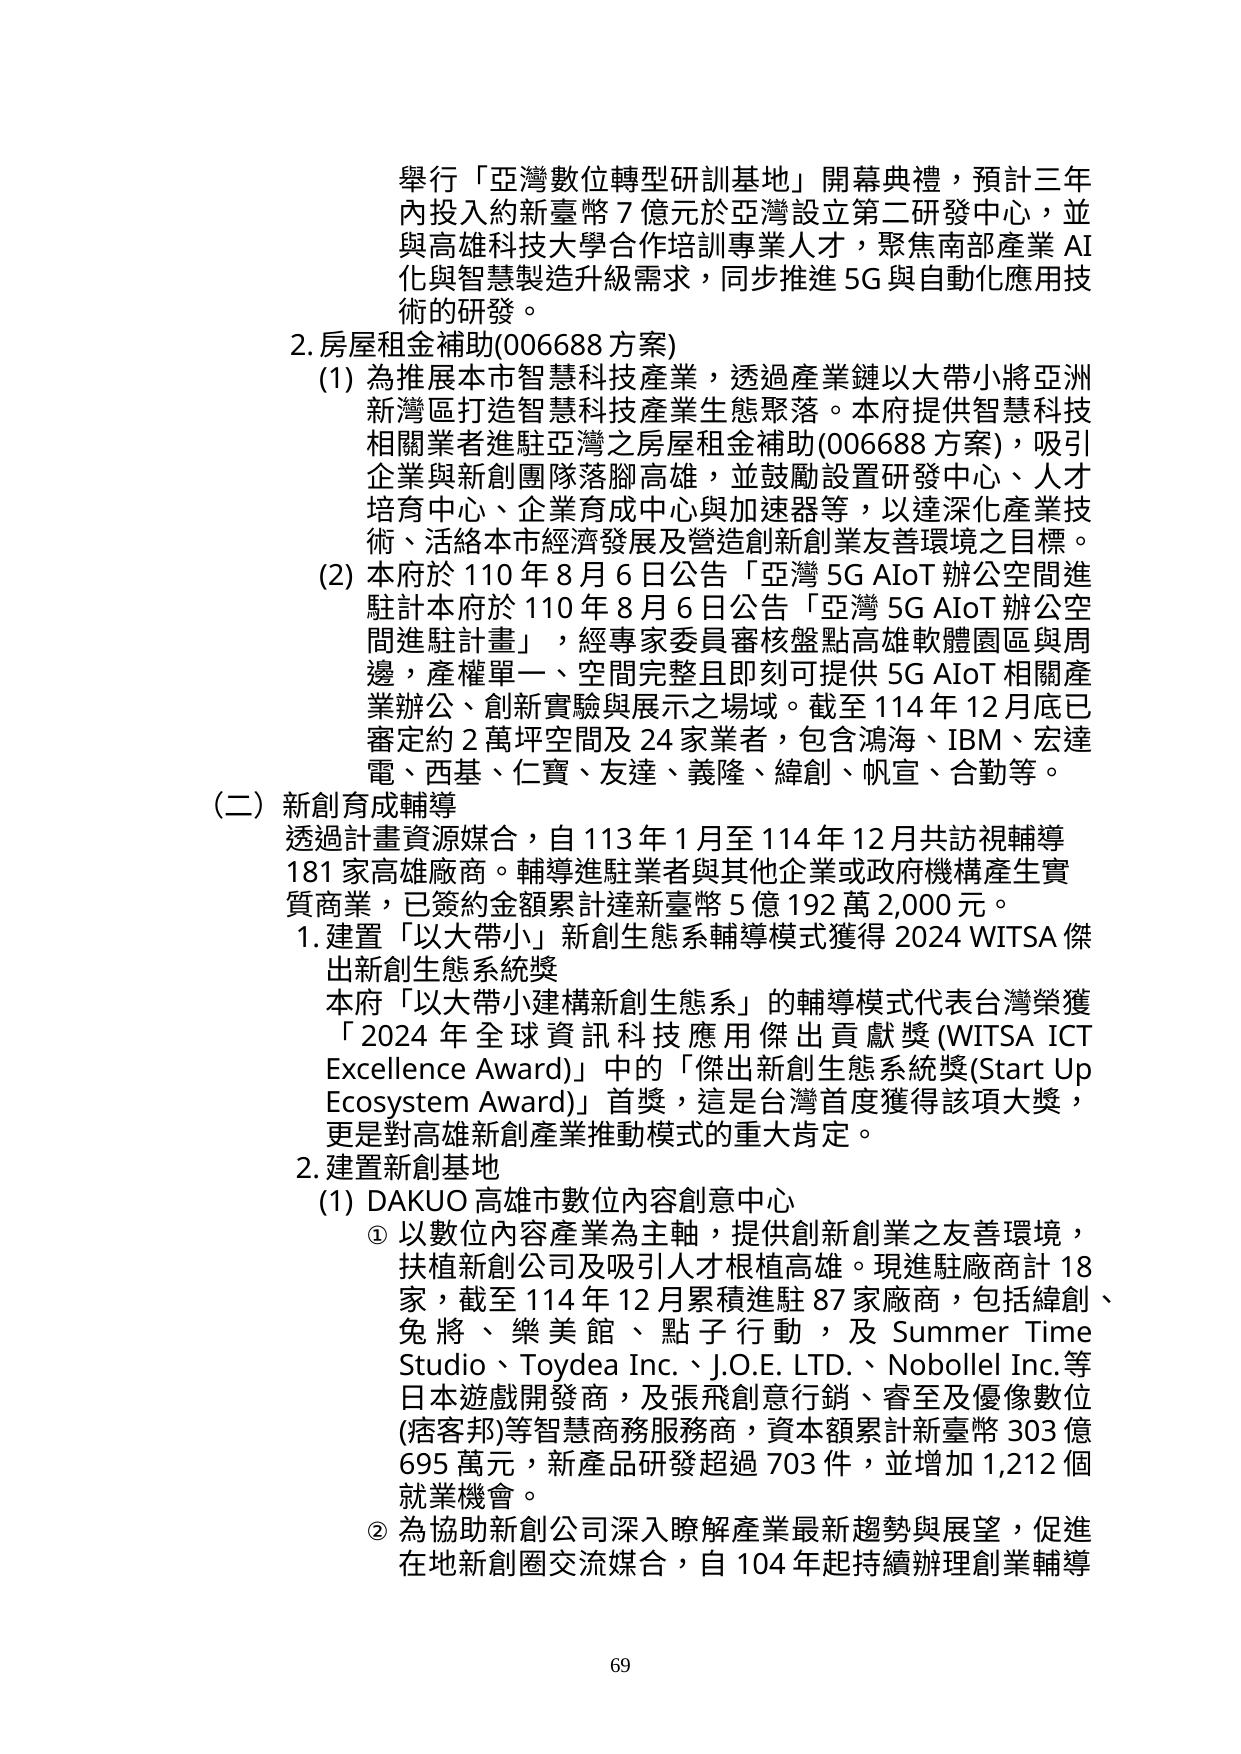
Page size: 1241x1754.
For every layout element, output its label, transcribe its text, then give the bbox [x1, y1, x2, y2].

text 本府「以大帶小建構新創生態系」的輔導模式代表台灣榮獲「2024年全球資訊科技應用傑出貢獻獎(WITSA ICT Excellence Award)」中的「傑出新創生態系統獎(Start Up Ecosystem Award)」首獎，這是台灣首度獲得該項大獎，更是對高雄新創產業推動模式的重大肯定。 [325, 987, 1092, 1152]
list 建置新創基地 [295, 1152, 1092, 1185]
list 為協助新創公司深入瞭解產業最新趨勢與展望，促進在地新創圈交流媒合，自104年起持續辦理創業輔導講座，截至114年12月，累計辦理108場次；為促進數位內容產業人才技術與資訊交流，不定期舉辦社群、產業交流活動，截至114年12月計辦理1,964場次招商與社群交流等活動，約7萬2,308人次參加。 [366, 1514, 1092, 1581]
text 透過計畫資源媒合，自113年1月至114年12月共訪視輔導181家高雄廠商。輔導進駐業者與其他企業或政府機構產生實質商業，已簽約金額累計達新臺幣5億192萬2,000元。 [285, 823, 1092, 922]
list 舉行「亞灣數位轉型研訓基地」開幕典禮，預計三年內投入約新臺幣7億元於亞灣設立第二研發中心，並與高雄科技大學合作培訓專業人才，聚焦南部產業AI化與智慧製造升級需求，同步推進5G與自動化應用技術的研發。 [369, 164, 1092, 329]
list 本府於110年8月6日公告「亞灣5G AIoT辦公空間進駐計本府於110年8月6日公告「亞灣5G AIoT辦公空間進駐計畫」，經專家委員審核盤點高雄軟體園區與周邊，產權單一、空間完整且即刻可提供5G AIoT相關產業辦公、創新實驗與展示之場域。截至114年12月底已審定約2萬坪空間及24家業者，包含鴻海、IBM、宏達電、西基、仁寶、友達、義隆、緯創、帆宣、合勤等。 [319, 559, 1092, 790]
text （二）新創育成輔導 [195, 790, 1092, 823]
list 房屋租金補助(006688方案) [289, 329, 1092, 362]
list 為推展本市智慧科技產業，透過產業鏈以大帶小將亞洲新灣區打造智慧科技產業生態聚落。本府提供智慧科技相關業者進駐亞灣之房屋租金補助(006688方案)，吸引企業與新創團隊落腳高雄，並鼓勵設置研發中心、人才培育中心、企業育成中心與加速器等，以達深化產業技術、活絡本市經濟發展及營造創新創業友善環境之目標。 [319, 362, 1092, 559]
list 建置「以大帶小」新創生態系輔導模式獲得2024 WITSA傑出新創生態系統獎 [295, 922, 1092, 987]
list 以數位內容產業為主軸，提供創新創業之友善環境，扶植新創公司及吸引人才根植高雄。現進駐廠商計18家，截至114年12月累積進駐87家廠商，包括緯創、兔將、樂美館、點子行動，及Summer Time Studio、Toydea Inc.、J.O.E. LTD.、Nobollel Inc.等日本遊戲開發商，及張飛創意行銷、睿至及優像數位(痞客邦)等智慧商務服務商，資本額累計新臺幣303億695萬元，新產品研發超過703件，並增加1,212個就業機會。 [366, 1218, 1092, 1514]
list DAKUO高雄市數位內容創意中心 [319, 1185, 1092, 1218]
